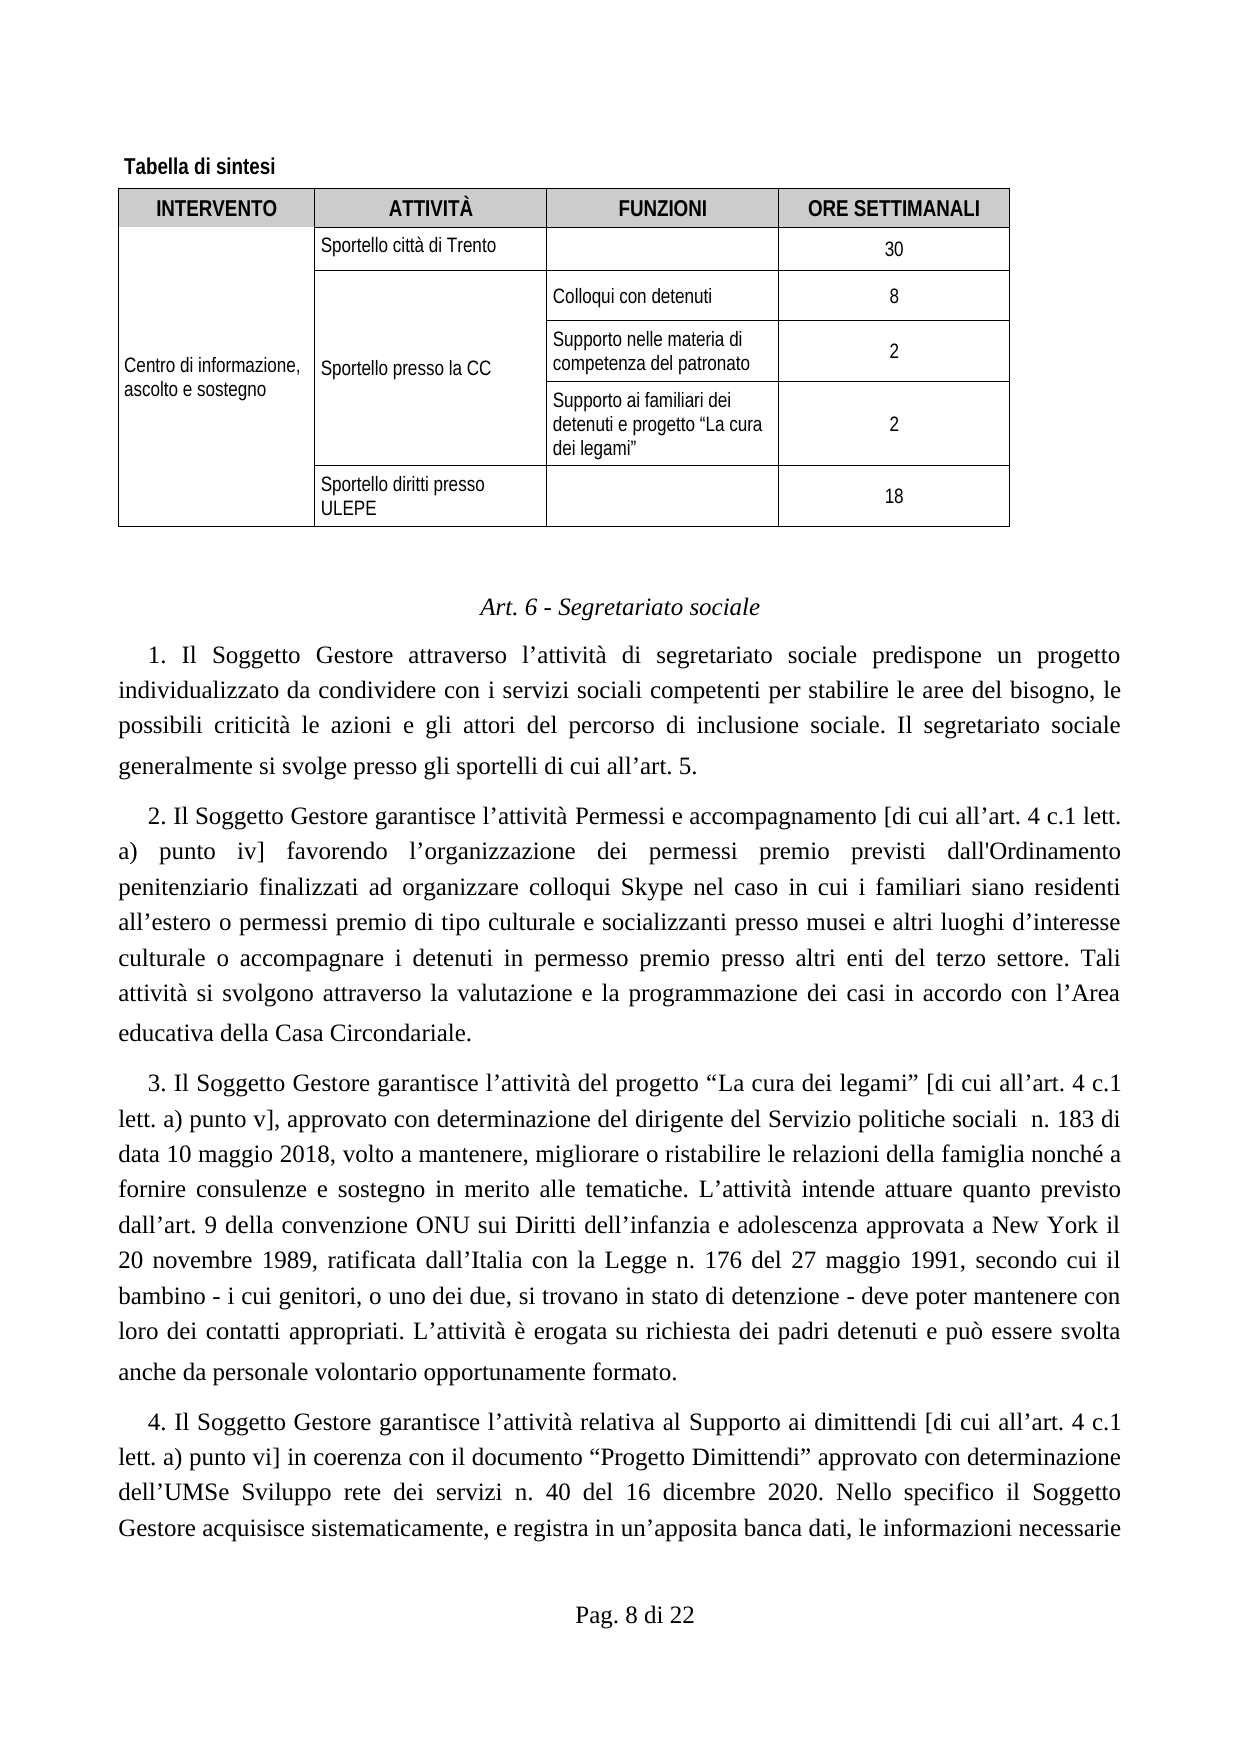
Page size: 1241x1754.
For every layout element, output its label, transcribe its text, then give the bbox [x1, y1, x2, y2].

table_cell ATTIVITÀ [315, 189, 546, 227]
table_cell 8 [779, 271, 1009, 320]
table_cell 30 [779, 228, 1009, 270]
text 1. Il Soggetto Gestore attraverso l’attività di segretariato sociale predispone un progetto individualizzato da condividere con i servizi sociali competenti per stabilire le aree del bisogno, le possibili criticità le azioni e gli attori del percorso di inclusione sociale. Il segretariato sociale generalmente si svolge presso gli sportelli di cui all’art. 5. [118, 640, 1122, 781]
text 4. Il Soggetto Gestore garantisce l’attività relativa al Supporto ai dimittendi [di cui all’art. 4 c.1 lett. a) punto vi] in coerenza con il documento “Progetto Dimittendi” approvato con determinazione dell’UMSe Sviluppo rete dei servizi n. 40 del 16 dicembre 2020. Nello specifico il Soggetto Gestore acquisisce sistematicamente, e registra in un’apposita banca dati, le informazioni necessarie [118, 1407, 1122, 1548]
table_header [547, 148, 778, 188]
table_header Tabella di sintesi [118, 148, 547, 188]
table_cell [547, 228, 778, 270]
table_cell 2 [779, 321, 1009, 381]
table_cell Sportello diritti presso ULEPE [315, 466, 546, 526]
table_cell ORE SETTIMANALI [779, 189, 1009, 227]
table_cell INTERVENTO [119, 189, 314, 227]
table_cell Centro di informazione, ascolto e sostegno [119, 227, 314, 526]
table_cell [547, 466, 778, 526]
table_cell 18 [779, 466, 1009, 526]
table_cell FUNZIONI [547, 189, 778, 227]
table_cell Supporto nelle materia di competenza del patronato [547, 321, 778, 381]
table_cell 2 [779, 382, 1009, 465]
table_cell Sportello presso la CC [315, 271, 546, 465]
table_cell Sportello città di Trento [315, 228, 546, 270]
table_cell Supporto ai familiari dei detenuti e progetto “La cura dei legami” [547, 382, 778, 465]
subtitle Art. 6 - Segretariato sociale [118, 592, 1122, 620]
text 3. Il Soggetto Gestore garantisce l’attività del progetto “La cura dei legami” [di cui all’art. 4 c.1 lett. a) punto v], approvato con determinazione del dirigente del Servizio politiche sociali n. 183 di data 10 maggio 2018, volto a mantenere, migliorare o ristabilire le relazioni della famiglia nonché a fornire consulenze e sostegno in merito alle tematiche. L’attività intende attuare quanto previsto dall’art. 9 della convenzione ONU sui Diritti dell’infanzia e adolescenza approvata a New York il 20 novembre 1989, ratificata dall’Italia con la Legge n. 176 del 27 maggio 1991, secondo cui il bambino - i cui genitori, o uno dei due, si trovano in stato di detenzione - deve poter mantenere con loro dei contatti appropriati. L’attività è erogata su richiesta dei padri detenuti e può essere svolta anche da personale volontario opportunamente formato. [118, 1068, 1122, 1387]
text 2. Il Soggetto Gestore garantisce l’attività Permessi e accompagnamento [di cui all’art. 4 c.1 lett. a) punto iv] favorendo l’organizzazione dei permessi premio previsti dall'Ordinamento penitenziario finalizzati ad organizzare colloqui Skype nel caso in cui i familiari siano residenti all’estero o permessi premio di tipo culturale e socializzanti presso musei e altri luoghi d’interesse culturale o accompagnare i detenuti in permesso premio presso altri enti del terzo settore. Tali attività si svolgono attraverso la valutazione e la programmazione dei casi in accordo con l’Area educativa della Casa Circondariale. [118, 801, 1122, 1049]
table_cell Colloqui con detenuti [547, 271, 778, 320]
table_header [778, 148, 1010, 188]
